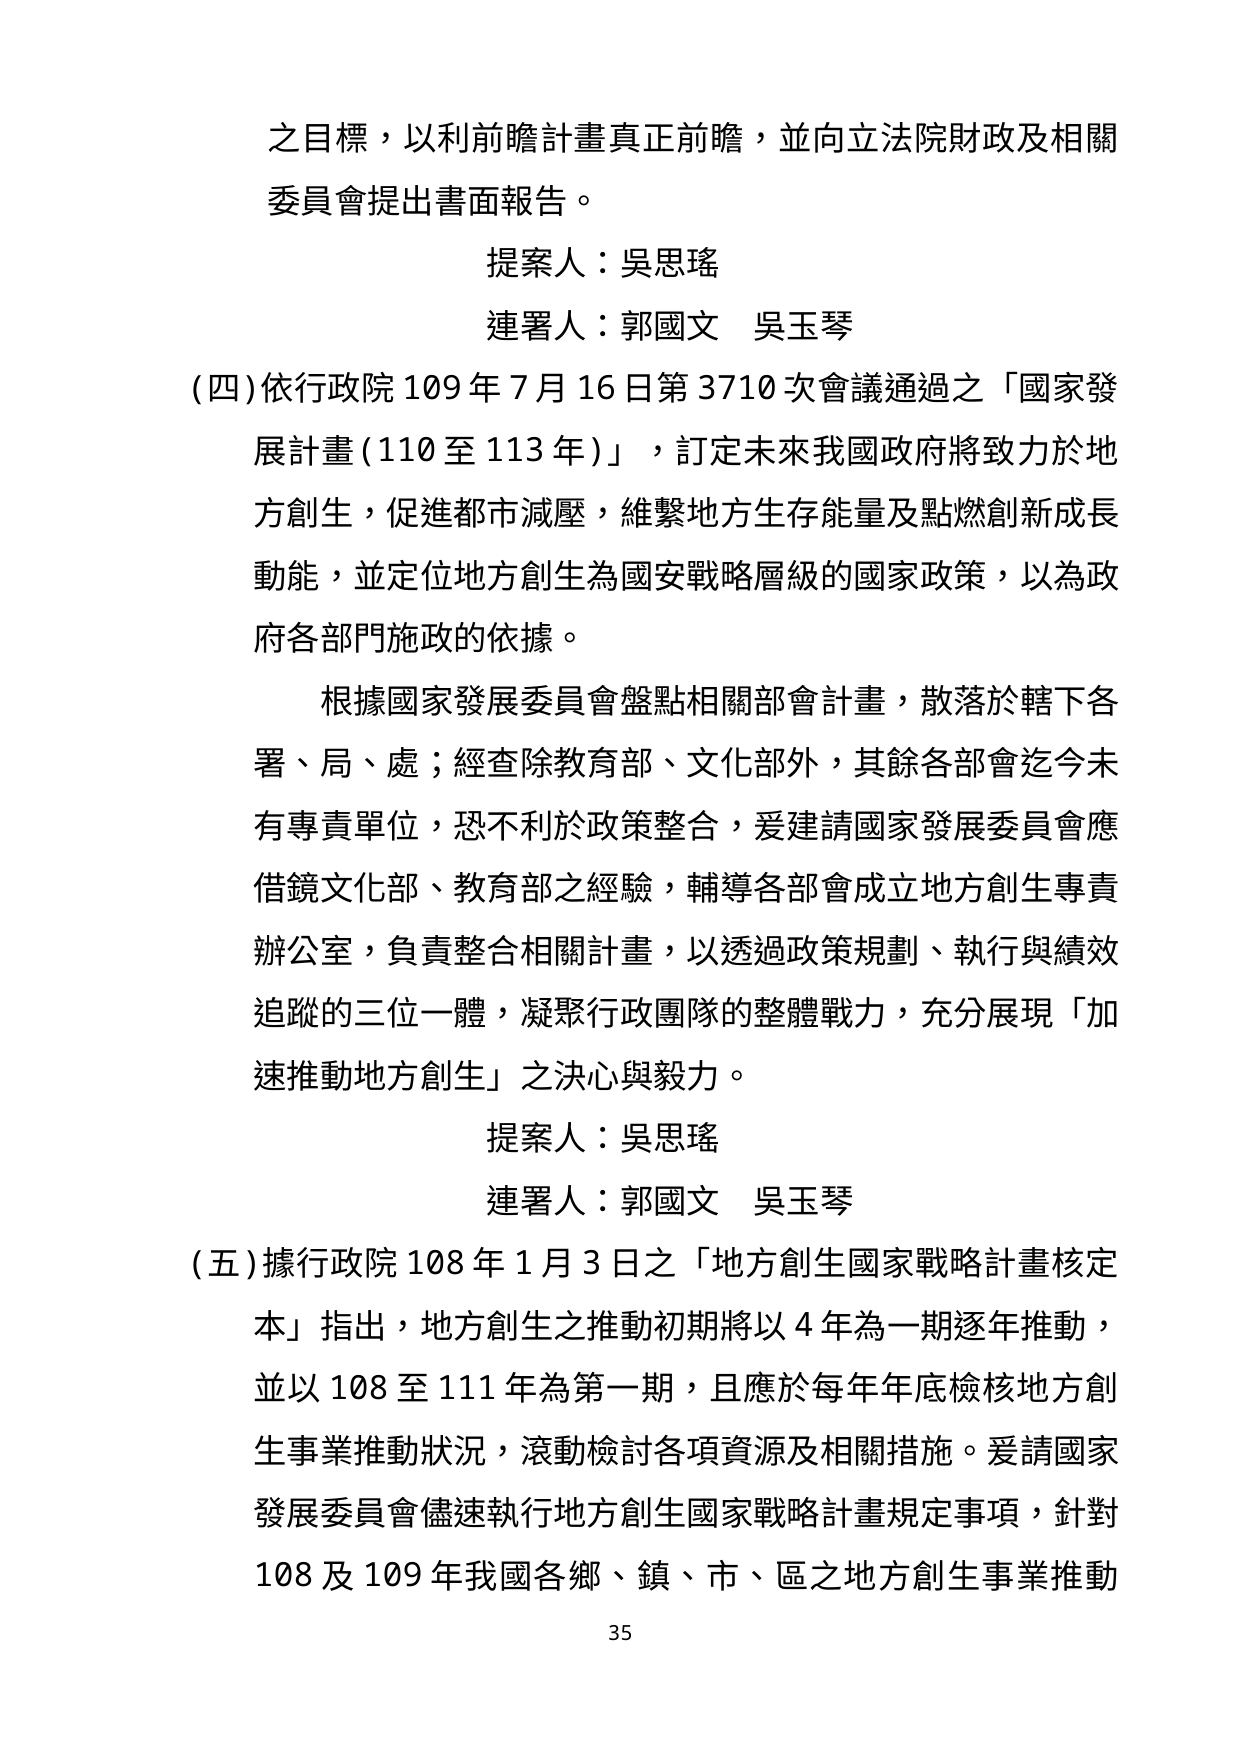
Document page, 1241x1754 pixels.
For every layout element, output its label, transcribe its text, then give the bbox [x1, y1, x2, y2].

text 提案人：吳思瑤 [120, 1094, 1120, 1157]
text 根據國家發展委員會盤點相關部會計畫，散落於轄下各署、局、處；經查除教育部、文化部外，其餘各部會迄今未有專責單位，恐不利於政策整合，爰建請國家發展委員會應借鏡文化部、教育部之經驗，輔導各部會成立地方創生專責辦公室，負責整合相關計畫，以透過政策規劃、執行與績效追蹤的三位一體，凝聚行政團隊的整體戰力，充分展現「加速推動地方創生」之決心與毅力。 [253, 657, 1120, 1094]
text (四)依行政院109年7月16日第3710次會議通過之「國家發展計畫(110至113年)」，訂定未來我國政府將致力於地方創生，促進都市減壓，維繫地方生存能量及點燃創新成長動能，並定位地方創生為國安戰略層級的國家政策，以為政府各部門施政的依據。 [187, 344, 1120, 657]
text 連署人：郭國文 吳玉琴 [120, 282, 1120, 344]
text 之目標，以利前瞻計畫真正前瞻，並向立法院財政及相關委員會提出書面報告。 [193, 94, 1120, 219]
text 連署人：郭國文 吳玉琴 [120, 1157, 1120, 1219]
text (五)據行政院108年1月3日之「地方創生國家戰略計畫核定 本」指出，地方創生之推動初期將以4年為一期逐年推動，並以108至111年為第一期，且應於每年年底檢核地方創生事業推動狀況，滾動檢討各項資源及相關措施。爰請國家發展委員會儘速執行地方創生國家戰略計畫規定事項，針對108及109年我國各鄉、鎮、市、區之地方創生事業推動 [187, 1219, 1120, 1594]
text 提案人：吳思瑤 [120, 219, 1120, 282]
